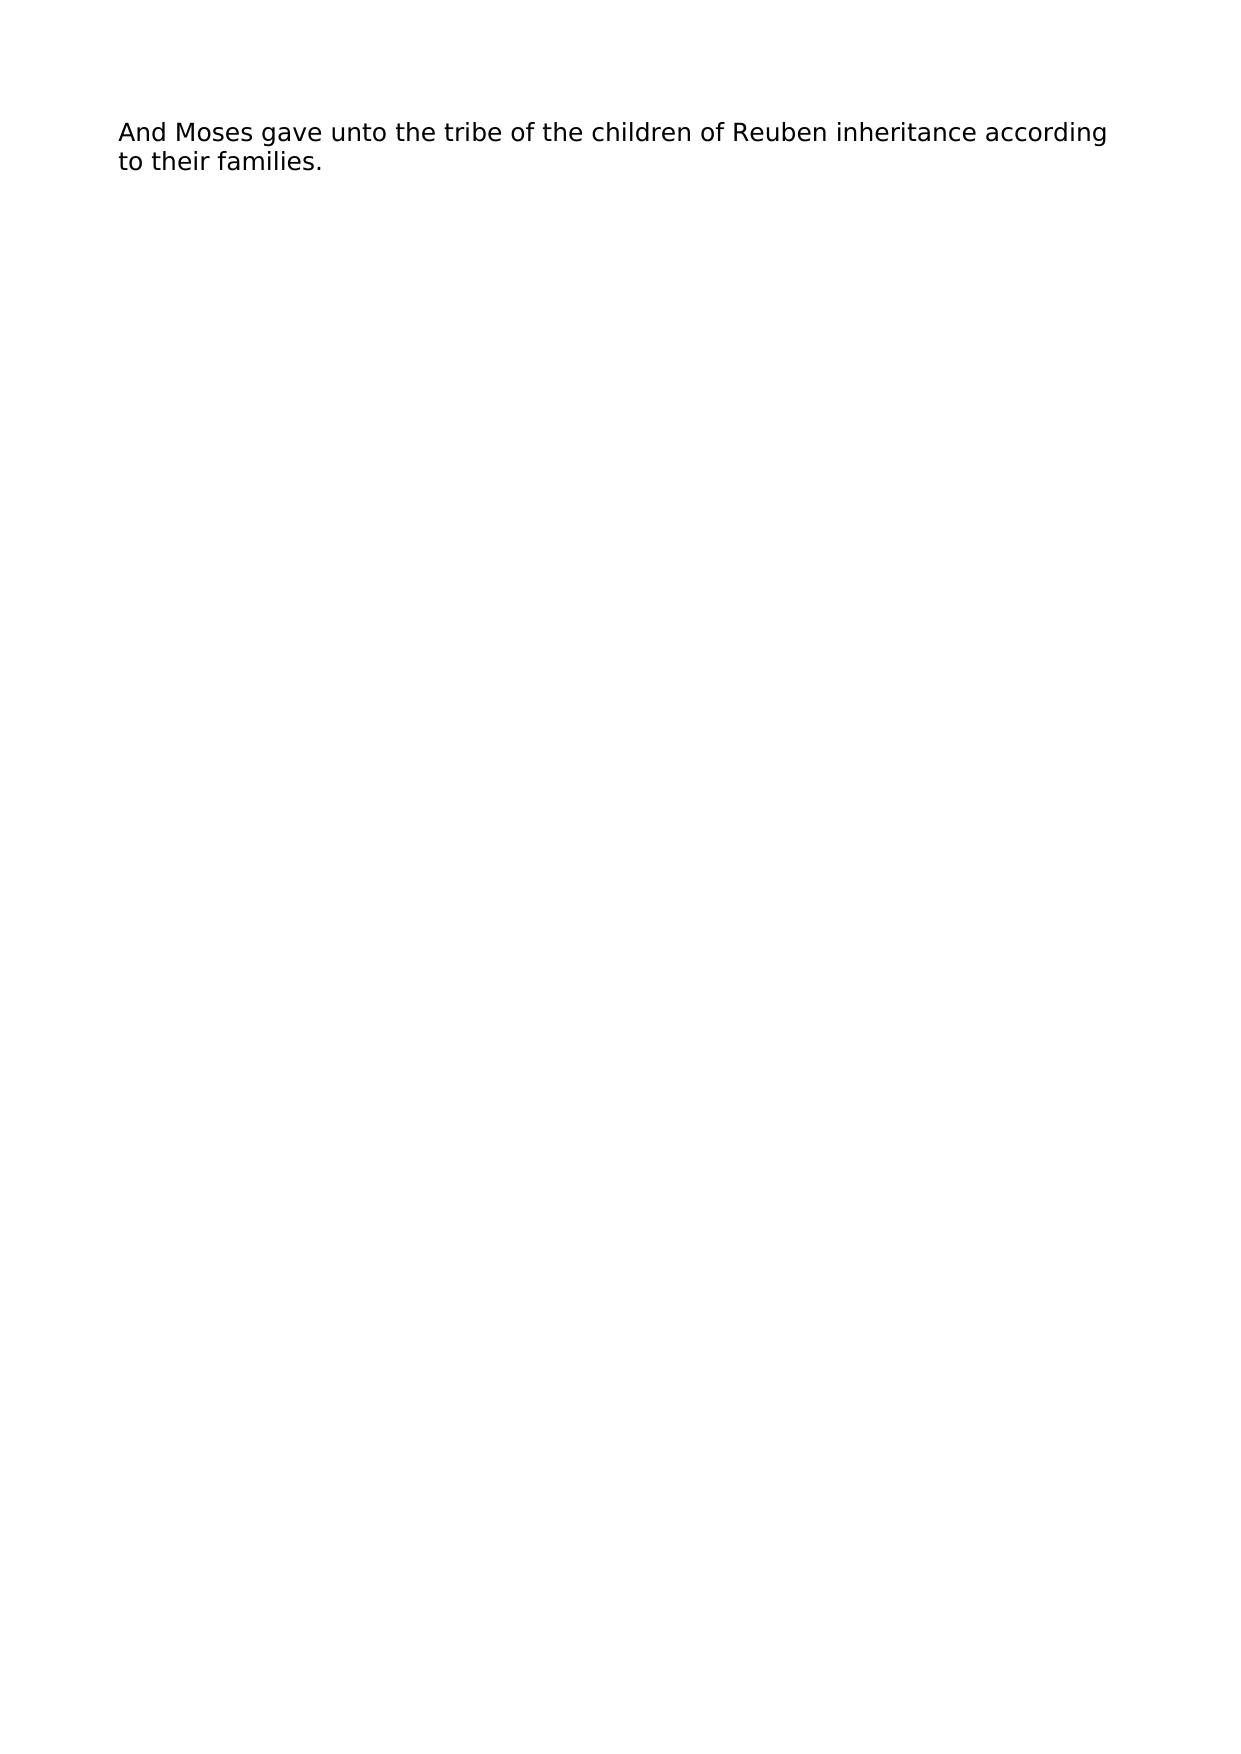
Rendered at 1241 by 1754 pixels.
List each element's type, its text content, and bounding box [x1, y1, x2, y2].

text And Moses gave unto the tribe of the children of Reuben inheritance according to their families. [118, 118, 1122, 176]
